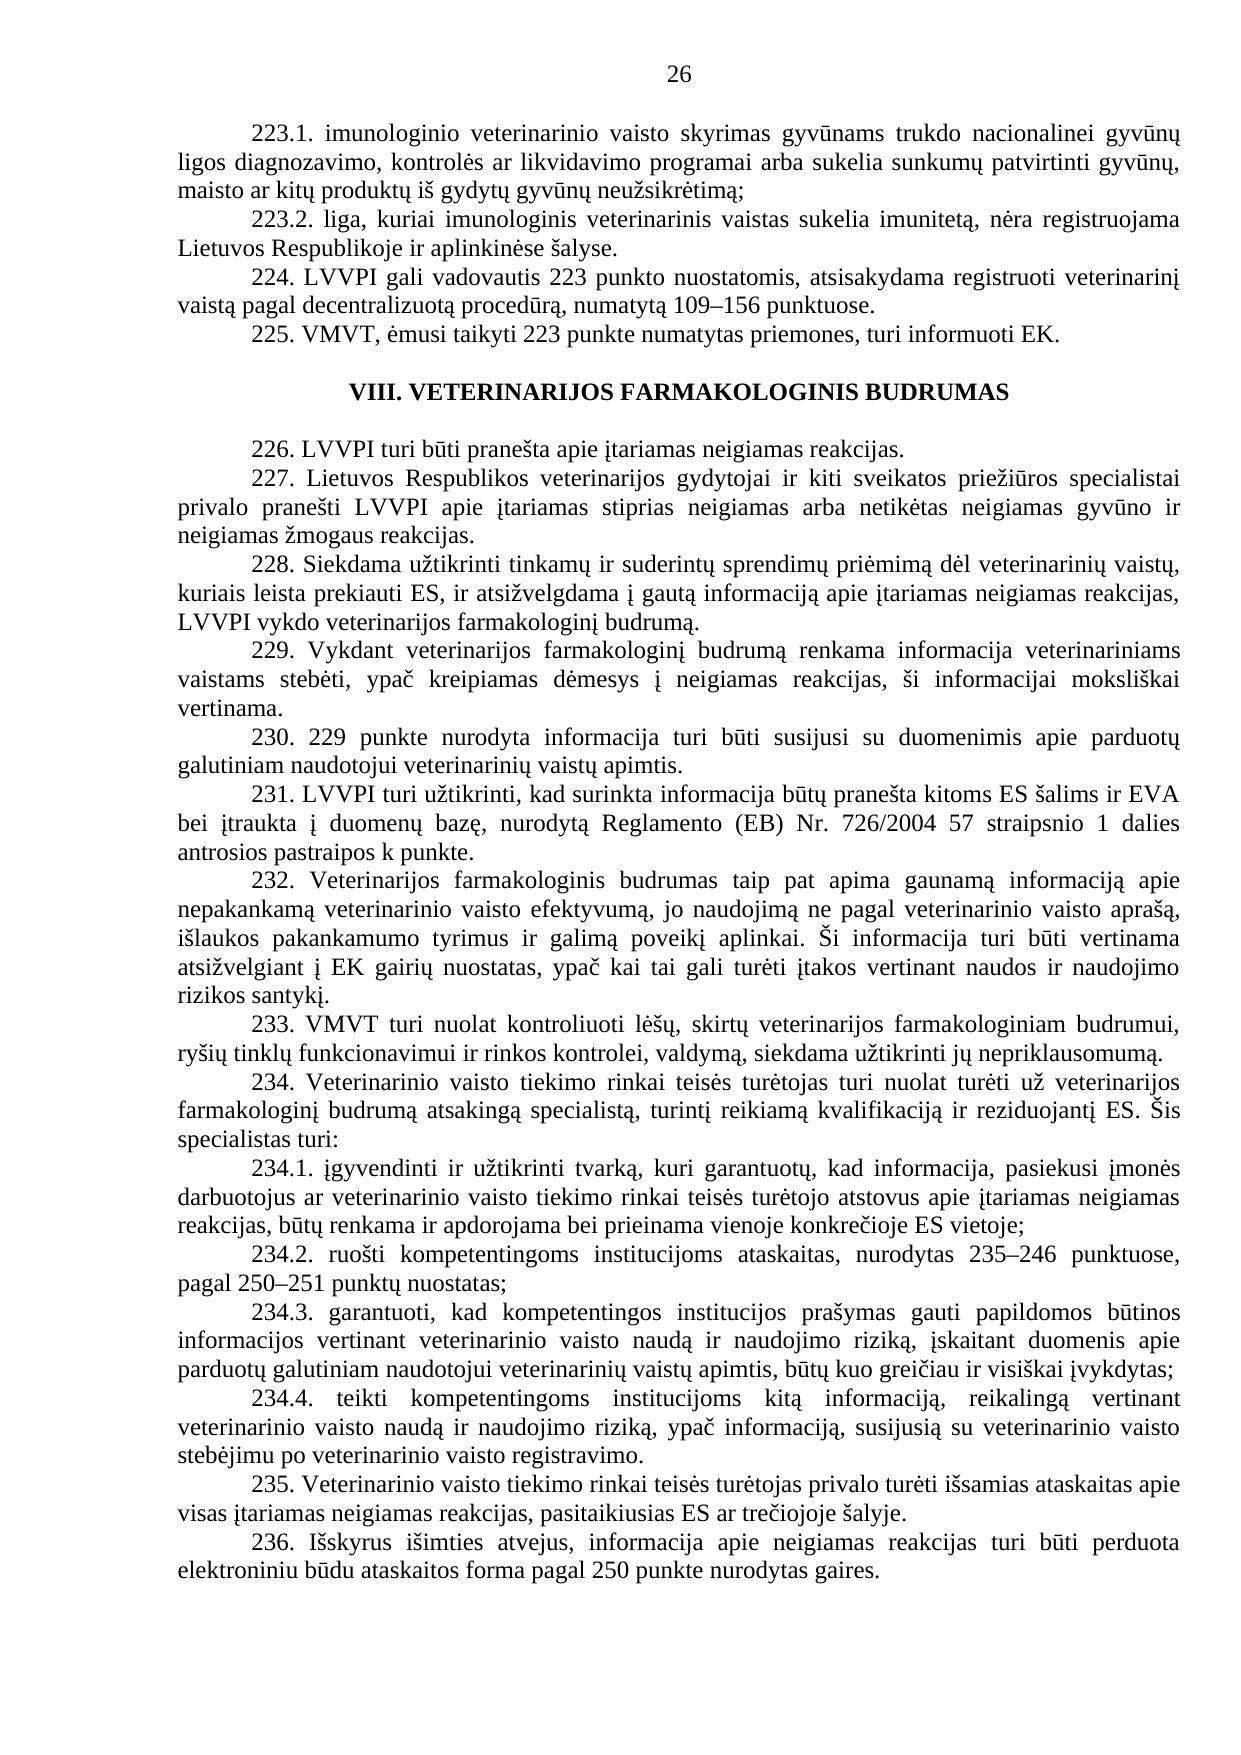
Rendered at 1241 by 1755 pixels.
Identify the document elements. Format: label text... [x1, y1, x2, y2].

text 233. VMVT turi nuolat kontroliuoti lėšų, skirtų veterinarijos farmakologiniam budrumui, ryšių tinklų funkcionavimui ir rinkos kontrolei, valdymą, siekdama užtikrinti jų nepriklausomumą. [177, 1009, 1181, 1067]
text 235. Veterinarinio vaisto tiekimo rinkai teisės turėtojas privalo turėti išsamias ataskaitas apie visas įtariamas neigiamas reakcijas, pasitaikiusias ES ar trečiojoje šalyje. [177, 1469, 1181, 1527]
text 224. LVVPI gali vadovautis 223 punkto nuostatomis, atsisakydama registruoti veterinarinį vaistą pagal decentralizuotą procedūrą, numatytą 109–156 punktuose. [177, 262, 1181, 319]
text 229. Vykdant veterinarijos farmakologinį budrumą renkama informacija veterinariniams vaistams stebėti, ypač kreipiamas dėmesys į neigiamas reakcijas, ši informacijai moksliškai vertinama. [177, 636, 1181, 722]
text 232. Veterinarijos farmakologinis budrumas taip pat apima gaunamą informaciją apie nepakankamą veterinarinio vaisto efektyvumą, jo naudojimą ne pagal veterinarinio vaisto aprašą, išlaukos pakankamumo tyrimus ir galimą poveikį aplinkai. Ši informacija turi būti vertinama atsižvelgiant į EK gairių nuostatas, ypač kai tai gali turėti įtakos vertinant naudos ir naudojimo rizikos santykį. [177, 866, 1181, 1009]
text 228. Siekdama užtikrinti tinkamų ir suderintų sprendimų priėmimą dėl veterinarinių vaistų, kuriais leista prekiauti ES, ir atsižvelgdama į gautą informaciją apie įtariamas neigiamas reakcijas, LVVPI vykdo veterinarijos farmakologinį budrumą. [177, 549, 1181, 636]
text 231. LVVPI turi užtikrinti, kad surinkta informacija būtų pranešta kitoms ES šalims ir EVA bei įtraukta į duomenų bazę, nurodytą Reglamento (EB) Nr. 726/2004 57 straipsnio 1 dalies antrosios pastraipos k punkte. [177, 779, 1181, 866]
text VIII. VETERINARIJOS FARMAKOLOGINIS BUDRUMAS [177, 377, 1181, 406]
text 230. 229 punkte nurodyta informacija turi būti susijusi su duomenimis apie parduotų galutiniam naudotojui veterinarinių vaistų apimtis. [177, 722, 1181, 779]
text 236. Išskyrus išimties atvejus, informacija apie neigiamas reakcijas turi būti perduota elektroniniu būdu ataskaitos forma pagal 250 punkte nurodytas gaires. [177, 1527, 1181, 1584]
text 234.3. garantuoti, kad kompetentingos institucijos prašymas gauti papildomos būtinos informacijos vertinant veterinarinio vaisto naudą ir naudojimo riziką, įskaitant duomenis apie parduotų galutiniam naudotojui veterinarinių vaistų apimtis, būtų kuo greičiau ir visiškai įvykdytas; [177, 1297, 1181, 1383]
text 234.2. ruošti kompetentingoms institucijoms ataskaitas, nurodytas 235–246 punktuose, pagal 250–251 punktų nuostatas; [177, 1239, 1181, 1297]
text 234. Veterinarinio vaisto tiekimo rinkai teisės turėtojas turi nuolat turėti už veterinarijos farmakologinį budrumą atsakingą specialistą, turintį reikiamą kvalifikaciją ir reziduojantį ES. Šis specialistas turi: [177, 1067, 1181, 1153]
text 226. LVVPI turi būti pranešta apie įtariamas neigiamas reakcijas. [177, 434, 1181, 463]
text 225. VMVT, ėmusi taikyti 223 punkte numatytas priemones, turi informuoti EK. [177, 319, 1181, 348]
text 234.1. įgyvendinti ir užtikrinti tvarką, kuri garantuotų, kad informacija, pasiekusi įmonės darbuotojus ar veterinarinio vaisto tiekimo rinkai teisės turėtojo atstovus apie įtariamas neigiamas reakcijas, būtų renkama ir apdorojama bei prieinama vienoje konkrečioje ES vietoje; [177, 1153, 1181, 1239]
text 234.4. teikti kompetentingoms institucijoms kitą informaciją, reikalingą vertinant veterinarinio vaisto naudą ir naudojimo riziką, ypač informaciją, susijusią su veterinarinio vaisto stebėjimu po veterinarinio vaisto registravimo. [177, 1383, 1181, 1469]
text 227. Lietuvos Respublikos veterinarijos gydytojai ir kiti sveikatos priežiūros specialistai privalo pranešti LVVPI apie įtariamas stiprias neigiamas arba netikėtas neigiamas gyvūno ir neigiamas žmogaus reakcijas. [177, 463, 1181, 549]
text 223.2. liga, kuriai imunologinis veterinarinis vaistas sukelia imunitetą, nėra registruojama Lietuvos Respublikoje ir aplinkinėse šalyse. [177, 204, 1181, 262]
text 223.1. imunologinio veterinarinio vaisto skyrimas gyvūnams trukdo nacionalinei gyvūnų ligos diagnozavimo, kontrolės ar likvidavimo programai arba sukelia sunkumų patvirtinti gyvūnų, maisto ar kitų produktų iš gydytų gyvūnų neužsikrėtimą; [177, 118, 1181, 204]
